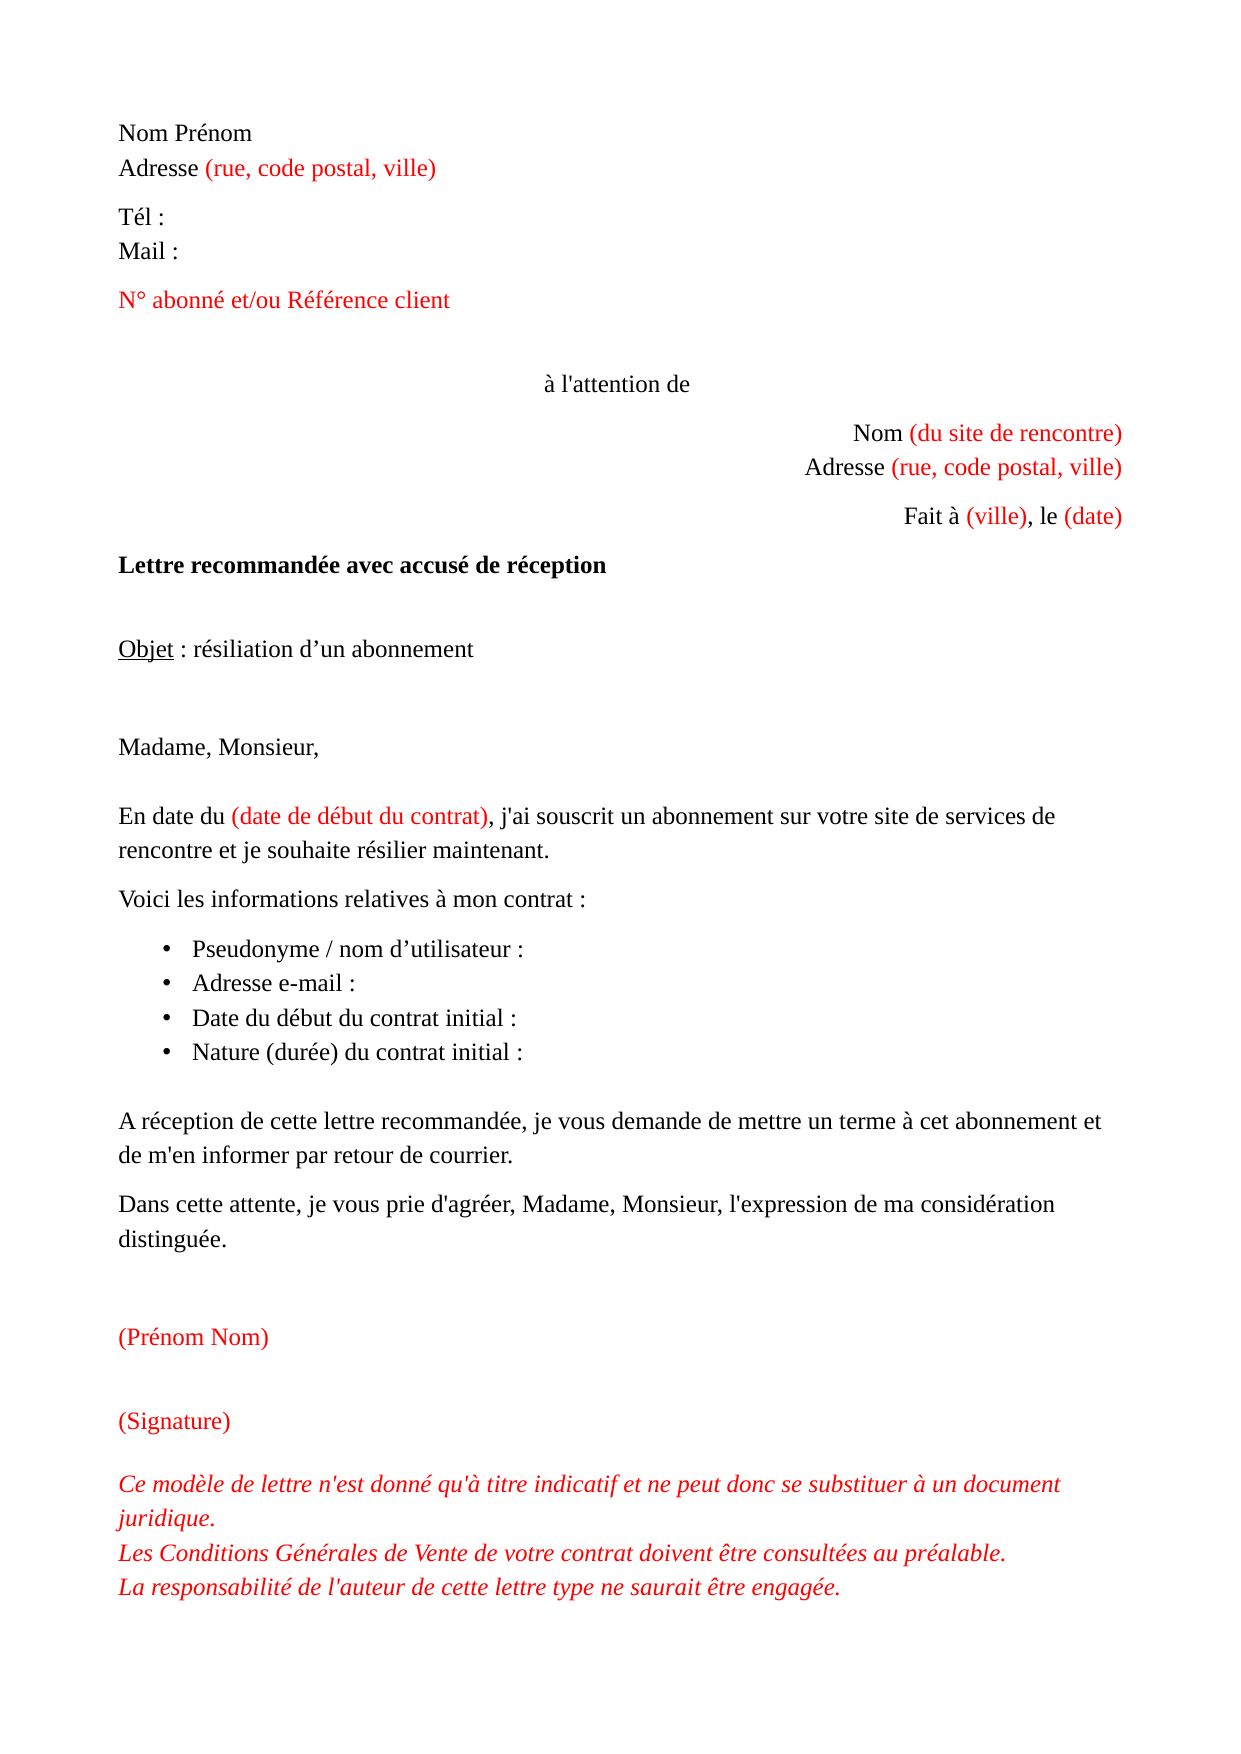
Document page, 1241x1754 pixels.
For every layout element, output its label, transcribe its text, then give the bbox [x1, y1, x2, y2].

text Tél : Mail : [118, 202, 1122, 265]
text Nom (du site de rencontre) Adresse (rue, code postal, ville) [118, 418, 1122, 481]
list Adresse e-mail : [162, 968, 1122, 997]
text A réception de cette lettre recommandée, je vous demande de mettre un terme à cet abonnement et de m'en informer par retour de courrier. [118, 1106, 1122, 1169]
text (Prénom Nom) [118, 1322, 1122, 1385]
list Date du début du contrat initial : [162, 1003, 1122, 1031]
text Lettre recommandée avec accusé de réception [118, 550, 1122, 614]
list Nature (durée) du contrat initial : [162, 1037, 1122, 1066]
text (Signature) [118, 1406, 1122, 1434]
text Nom Prénom Adresse (rue, code postal, ville) [118, 118, 1122, 181]
text Ce modèle de lettre n'est donné qu'à titre indicatif et ne peut donc se substituer à un document juridique. Les Conditions Générales de Vente de votre contrat doivent être consultées au préalable. La responsabilité de l'auteur de cette lettre type ne saurait être engagée. [118, 1434, 1122, 1601]
text Dans cette attente, je vous prie d'agréer, Madame, Monsieur, l'expression de ma considération distinguée. [118, 1189, 1122, 1253]
text Fait à (ville), le (date) [118, 501, 1122, 530]
text Madame, Monsieur, En date du (date de début du contrat), j'ai souscrit un abonnement sur votre site de services de rencontre et je souhaite résilier maintenant. [118, 732, 1122, 864]
text N° abonné et/ou Référence client [118, 285, 1122, 348]
text Objet : résiliation d’un abonnement [118, 634, 1122, 663]
list Pseudonyme / nom d’utilisateur : [162, 934, 1122, 962]
text Voici les informations relatives à mon contrat : [118, 884, 1122, 913]
text à l'attention de [118, 369, 1122, 397]
